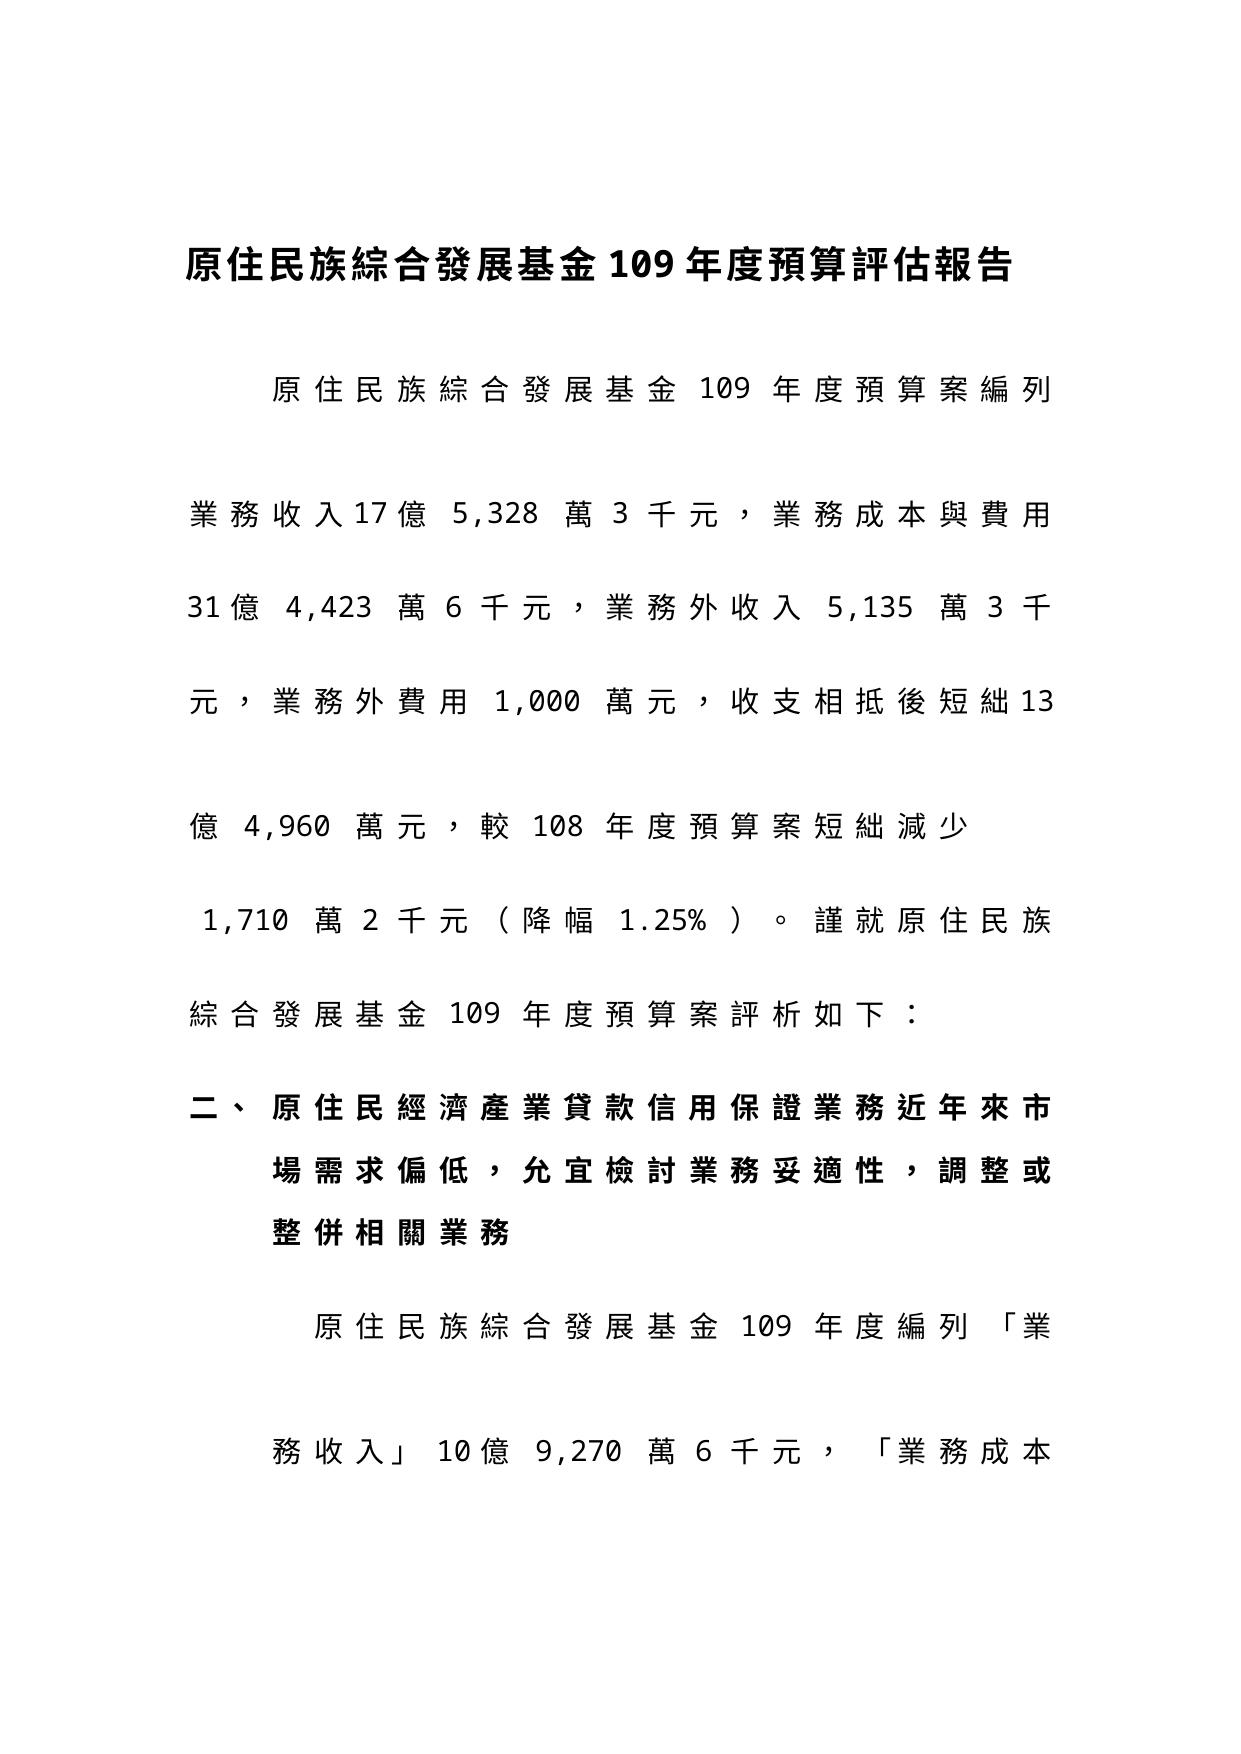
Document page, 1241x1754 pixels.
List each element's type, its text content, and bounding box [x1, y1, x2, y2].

text 原住民族綜合發展基金109年度預算案編列業務收入17億5,328萬3千元，業務成本與費用31億4,423萬6千元，業務外收入5,135萬3千元，業務外費用1,000萬元，收支相抵後短絀13億4,960萬元，較108年度預算案短絀減少1,710萬2千元（降幅1.25%）。謹就原住民族綜合發展基金109年度預算案評析如下： [183, 314, 1058, 1064]
text 二、原住民經濟產業貸款信用保證業務近年來市場需求偏低，允宜檢討業務妥適性，調整或整併相關業務 [183, 1064, 1058, 1252]
text 原住民族綜合發展基金109年度預算評估報告 [183, 189, 1058, 314]
text 原住民族綜合發展基金109年度編列「業務收入」10億9,270萬6千元，「業務成本 [242, 1252, 1058, 1502]
